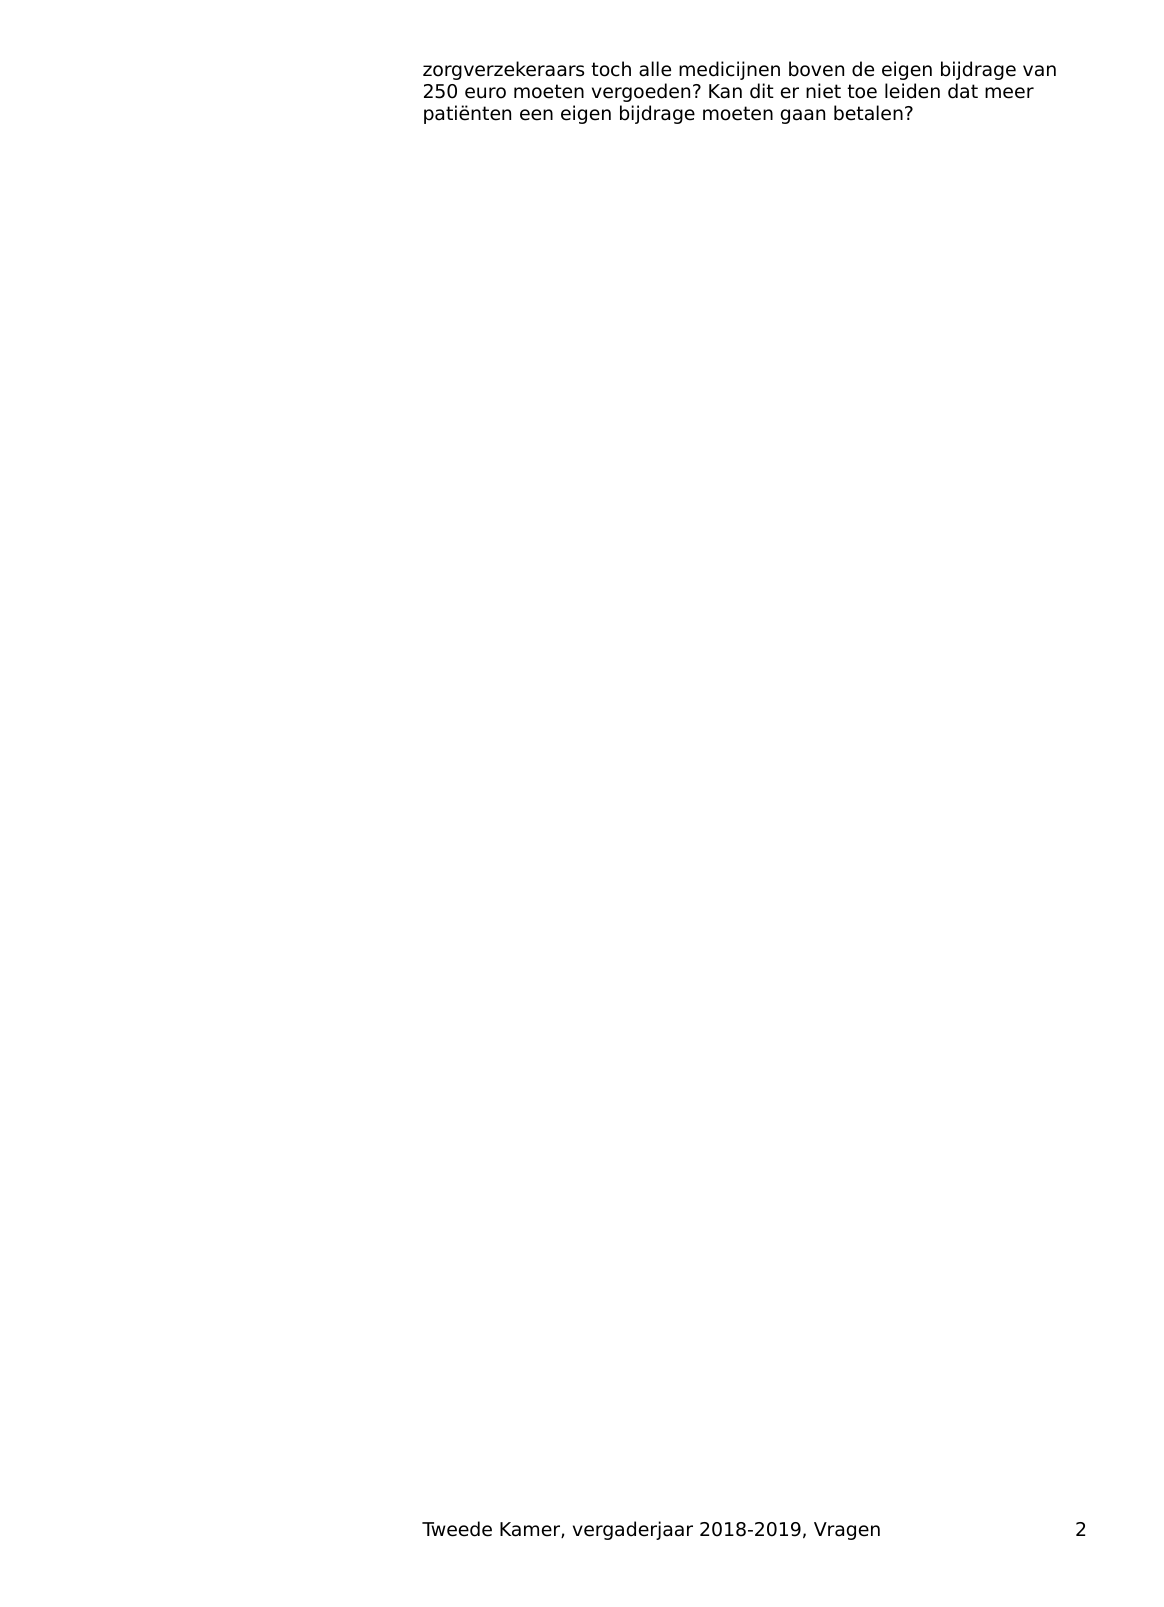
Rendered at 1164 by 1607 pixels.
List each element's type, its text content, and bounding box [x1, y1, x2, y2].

text zorgverzekeraars toch alle medicijnen boven de eigen bijdrage van 250 euro moeten vergoeden? Kan dit er niet toe leiden dat meer patiënten een eigen bijdrage moeten gaan betalen? [422, 59, 1087, 125]
